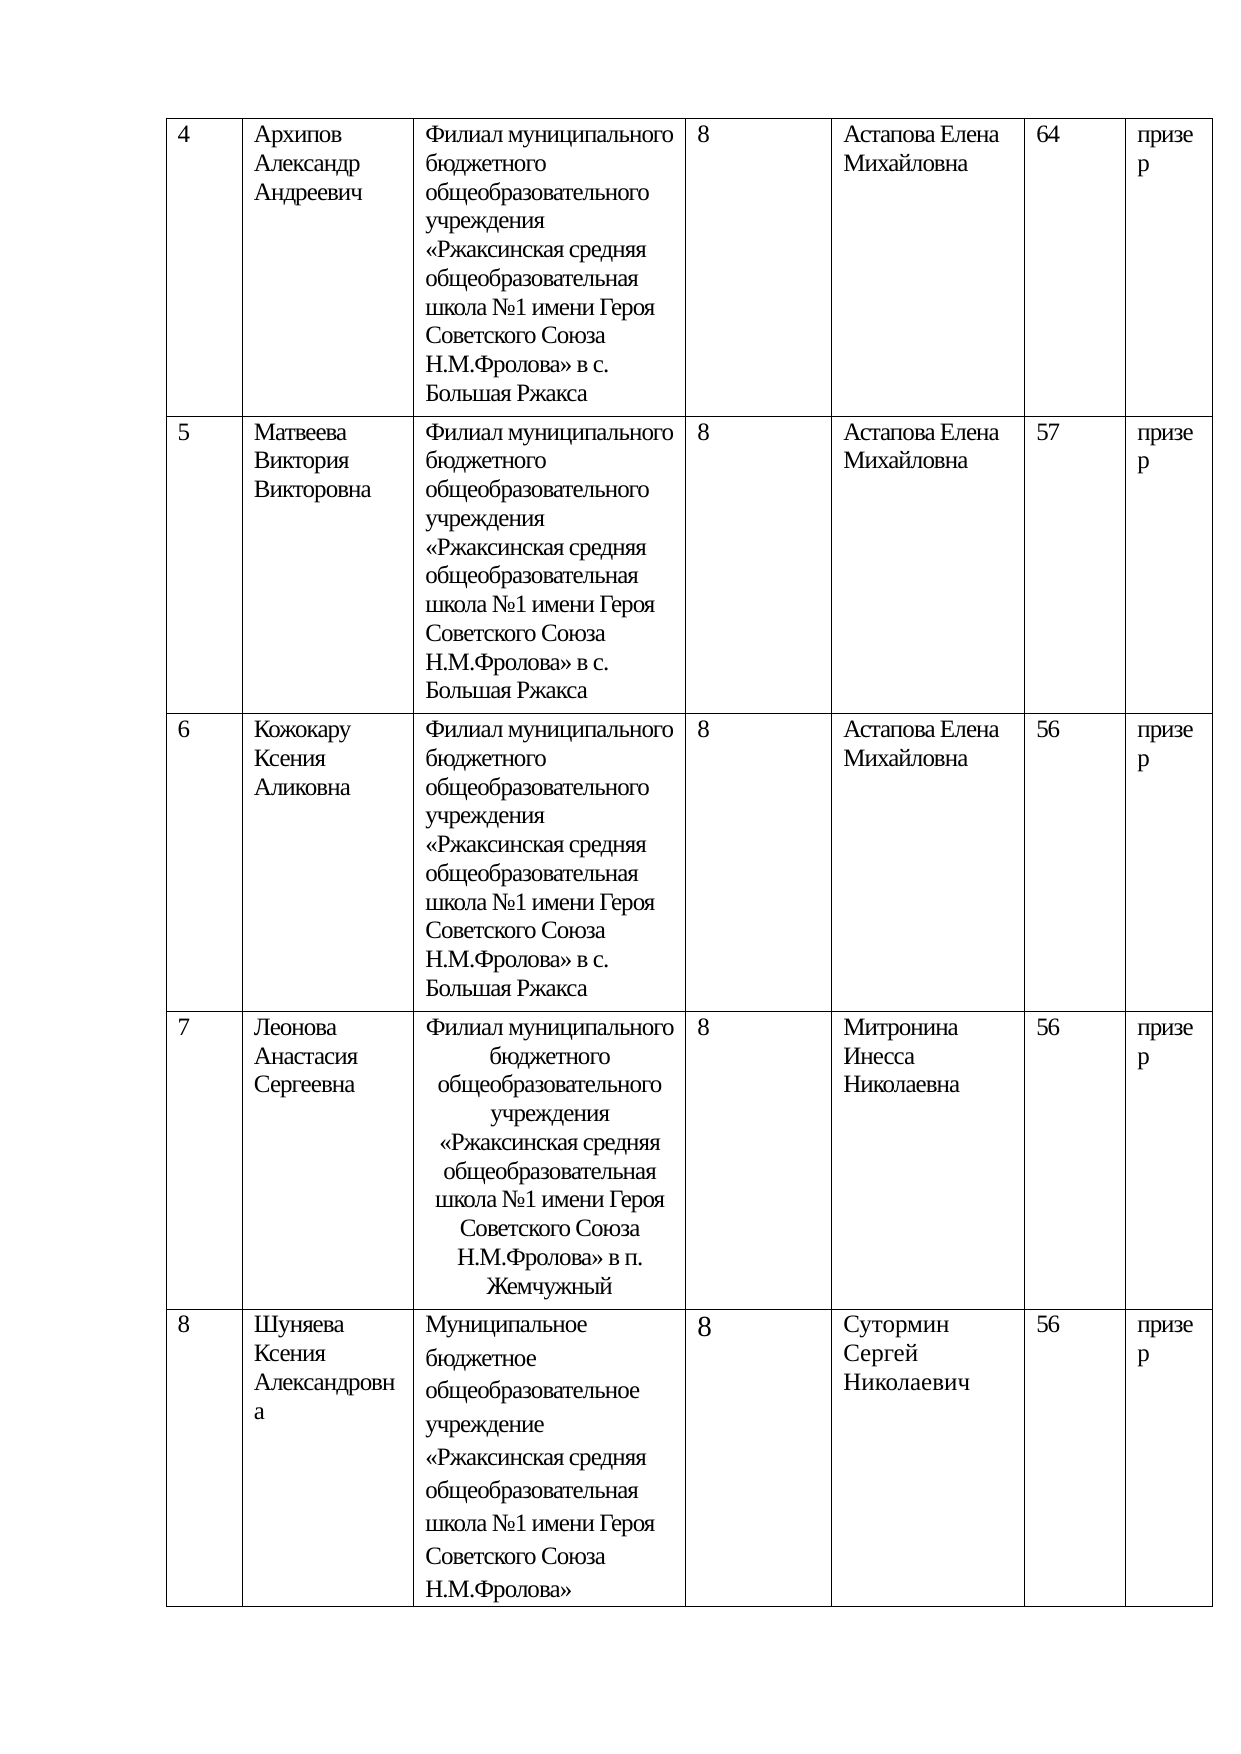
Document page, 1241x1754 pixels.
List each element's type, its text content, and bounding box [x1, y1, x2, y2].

table_cell 8 [686, 417, 831, 713]
table_cell призер [1126, 417, 1212, 713]
table_cell Шуняева Ксения Александровна [243, 1310, 413, 1606]
table_cell 7 [167, 1012, 242, 1308]
table_cell 4 [167, 119, 242, 416]
table_cell Леонова Анастасия Сергеевна [243, 1012, 413, 1308]
table_cell 5 [167, 417, 242, 713]
table_cell 8 [686, 119, 831, 416]
table_cell Филиал муниципального бюджетного общеобразовательного учреждения «Ржаксинская средняя общеобразовательная школа №1 имени Героя Советского Союза Н.М.Фролова» в с. Большая Ржакса [414, 417, 685, 713]
table_cell Кожокару Ксения Аликовна [243, 714, 413, 1011]
table_cell Астапова Елена Михайловна [832, 417, 1024, 713]
table_cell 8 [167, 1310, 242, 1606]
table_cell 57 [1025, 417, 1125, 713]
table_cell Филиал муниципального бюджетного общеобразовательного учреждения «Ржаксинская средняя общеобразовательная школа №1 имени Героя Советского Союза Н.М.Фролова» в с. Большая Ржакса [414, 714, 685, 1011]
table_cell призер [1126, 119, 1212, 416]
table_cell 56 [1025, 1012, 1125, 1308]
table_cell Митронина Инесса Николаевна [832, 1012, 1024, 1308]
table_cell Архипов Александр Андреевич [243, 119, 413, 416]
table_cell призер [1126, 714, 1212, 1011]
table_cell 8 [686, 1310, 831, 1606]
table_cell 64 [1025, 119, 1125, 416]
table_cell 8 [686, 1012, 831, 1308]
table_cell Астапова Елена Михайловна [832, 119, 1024, 416]
table_cell 6 [167, 714, 242, 1011]
table_cell Астапова Елена Михайловна [832, 714, 1024, 1011]
table_cell 56 [1025, 714, 1125, 1011]
table_cell Филиал муниципального бюджетного общеобразовательного учреждения «Ржаксинская средняя общеобразовательная школа №1 имени Героя Советского Союза Н.М.Фролова» в с. Большая Ржакса [414, 119, 685, 416]
table_cell Филиал муниципального бюджетного общеобразовательного учреждения «Ржаксинская средняя общеобразовательная школа №1 имени Героя Советского Союза Н.М.Фролова» в п. Жемчужный [414, 1012, 685, 1308]
table_cell Сутормин Сергей Николаевич [832, 1310, 1024, 1606]
table_cell призер [1126, 1012, 1212, 1308]
table_cell Матвеева Виктория Викторовна [243, 417, 413, 713]
table_cell призер [1126, 1310, 1212, 1606]
table_cell Муниципальное бюджетное общеобразовательное учреждение «Ржаксинская средняя общеобразовательная школа №1 имени Героя Советского Союза Н.М.Фролова» [414, 1310, 685, 1606]
table_cell 8 [686, 714, 831, 1011]
table_cell 56 [1025, 1310, 1125, 1606]
